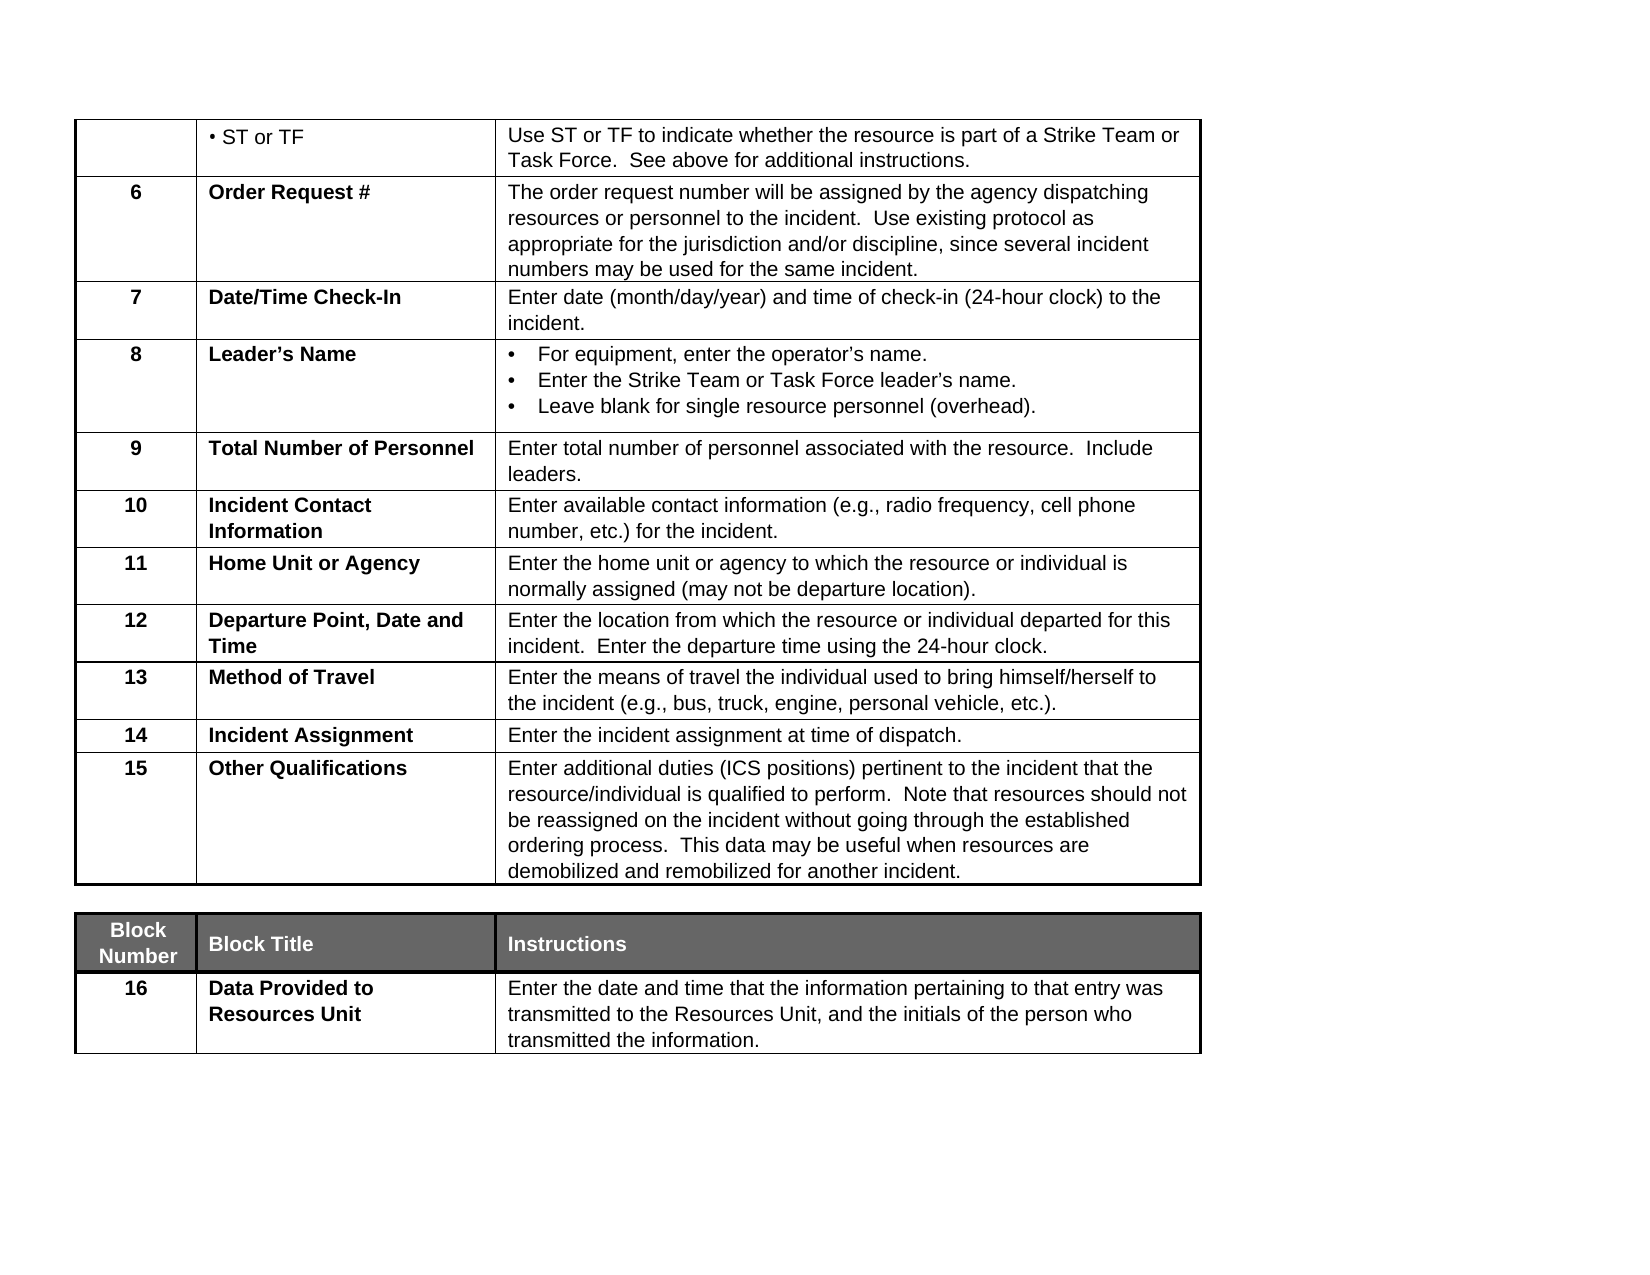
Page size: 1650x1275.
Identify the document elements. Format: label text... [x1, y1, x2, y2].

table_cell Order Request # [197, 177, 495, 281]
table_cell Enter additional duties (ICS positions) pertinent to the incident that the resource/individual is qualified to perform. Note that resources should not be reassigned on the incident without going through the established ordering process. This data may be useful when resources are demobilized and remobilized for another incident. [496, 753, 1199, 883]
table_cell For equipment, enter the operator’s name. Enter the Strike Team or Task Force leader’s name. Leave blank for single resource personnel (overhead). [496, 340, 1199, 432]
table_header Block Number [77, 915, 195, 970]
table_cell 12 [77, 605, 196, 661]
table_cell Enter the date and time that the information pertaining to that entry was transmitted to the Resources Unit, and the initials of the person who transmitted the information. [496, 974, 1199, 1053]
table_cell 9 [77, 433, 196, 489]
table_cell 6 [77, 177, 196, 281]
table_cell Leader’s Name [197, 340, 495, 432]
table_cell 11 [77, 548, 196, 604]
table_cell Other Qualifications [197, 753, 495, 883]
table_cell • ST or TF [197, 120, 495, 176]
table_cell Enter date (month/day/year) and time of check-in (24-hour clock) to the incident. [496, 282, 1199, 338]
table_cell Incident Contact Information [197, 491, 495, 547]
table_cell Enter total number of personnel associated with the resource. Include leaders. [496, 433, 1199, 489]
table_cell Total Number of Personnel [197, 433, 495, 489]
table_cell 8 [77, 340, 196, 432]
table_cell 10 [77, 491, 196, 547]
table_cell Enter the incident assignment at time of dispatch. [496, 720, 1199, 752]
table_cell 7 [77, 282, 196, 338]
table_cell 13 [77, 663, 196, 719]
table_header Block Title [198, 915, 494, 970]
table_cell Data Provided to Resources Unit [197, 974, 495, 1053]
table_cell 14 [77, 720, 196, 752]
table_cell Use ST or TF to indicate whether the resource is part of a Strike Team or Task Force. See above for additional instructions. [496, 120, 1199, 176]
table_cell Departure Point, Date and Time [197, 605, 495, 661]
table_cell Home Unit or Agency [197, 548, 495, 604]
table_cell 16 [77, 974, 196, 1053]
table_cell Enter the home unit or agency to which the resource or individual is normally assigned (may not be departure location). [496, 548, 1199, 604]
table_cell Method of Travel [197, 663, 495, 719]
table_cell The order request number will be assigned by the agency dispatching resources or personnel to the incident. Use existing protocol as appropriate for the jurisdiction and/or discipline, since several incident numbers may be used for the same incident. [496, 177, 1199, 281]
table_cell [77, 120, 196, 176]
table_cell Incident Assignment [197, 720, 495, 752]
table_cell 15 [77, 753, 196, 883]
table_cell Enter available contact information (e.g., radio frequency, cell phone number, etc.) for the incident. [496, 491, 1199, 547]
table_cell Date/Time Check-In [197, 282, 495, 338]
table_cell Enter the means of travel the individual used to bring himself/herself to the incident (e.g., bus, truck, engine, personal vehicle, etc.). [496, 663, 1199, 719]
table_header Instructions [497, 915, 1199, 970]
table_cell Enter the location from which the resource or individual departed for this incident. Enter the departure time using the 24-hour clock. [496, 605, 1199, 661]
